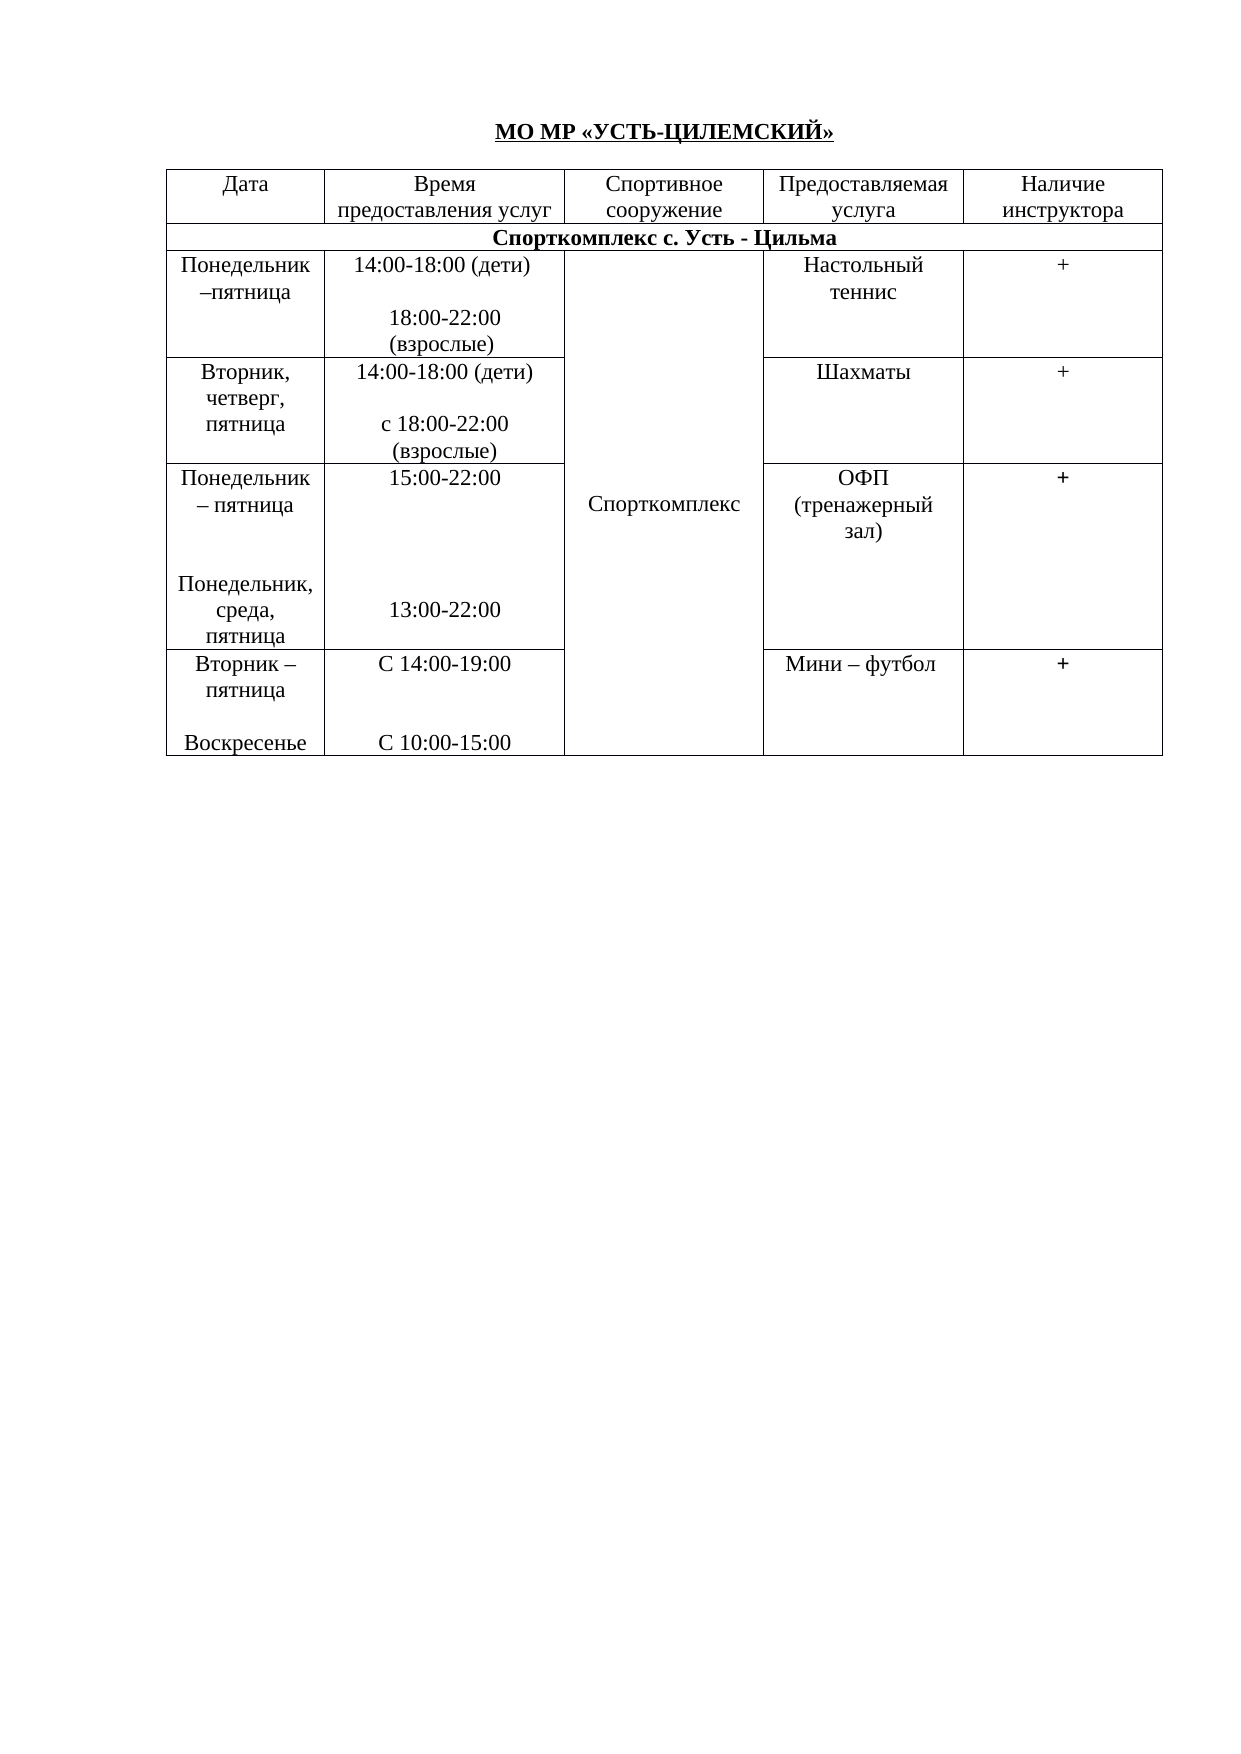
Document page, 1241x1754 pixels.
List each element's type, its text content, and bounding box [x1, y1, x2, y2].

table_cell 15:00-22:00 13:00-22:00 [325, 464, 564, 649]
table_cell Вторник, четверг, пятница [167, 358, 324, 463]
table_cell Понедельник – пятница Понедельник, среда, пятница [167, 464, 324, 649]
table_cell + [964, 358, 1162, 463]
table_cell 14:00-18:00 (дети) с 18:00-22:00 (взрослые) [325, 358, 564, 463]
text МО МР «УСТЬ-ЦИЛЕМСКИЙ» [177, 118, 1152, 144]
table_cell Спорткомплекс с. Усть - Цильма [167, 224, 1162, 250]
table_cell ОФП (тренажерный зал) [764, 464, 963, 649]
table_cell + [964, 251, 1162, 357]
table_cell Понедельник –пятница [167, 251, 324, 357]
table_cell Шахматы [764, 358, 963, 463]
table_cell Настольный теннис [764, 251, 963, 357]
table_cell С 14:00-19:00 С 10:00-15:00 [325, 650, 564, 755]
table_header Предоставляемая услуга [764, 170, 963, 223]
table_cell 14:00-18:00 (дети) 18:00-22:00 (взрослые) [325, 251, 564, 357]
table_cell Вторник – пятница Воскресенье [167, 650, 324, 755]
table_header Спортивное сооружение [565, 170, 763, 223]
table_header Время предоставления услуг [325, 170, 564, 223]
table_cell + [964, 464, 1162, 649]
table_cell + [964, 650, 1162, 755]
table_header Наличие инструктора [964, 170, 1162, 223]
table_cell Мини – футбол [764, 650, 963, 755]
table_header Дата [167, 170, 324, 223]
table_cell Спорткомплекс [565, 251, 763, 755]
